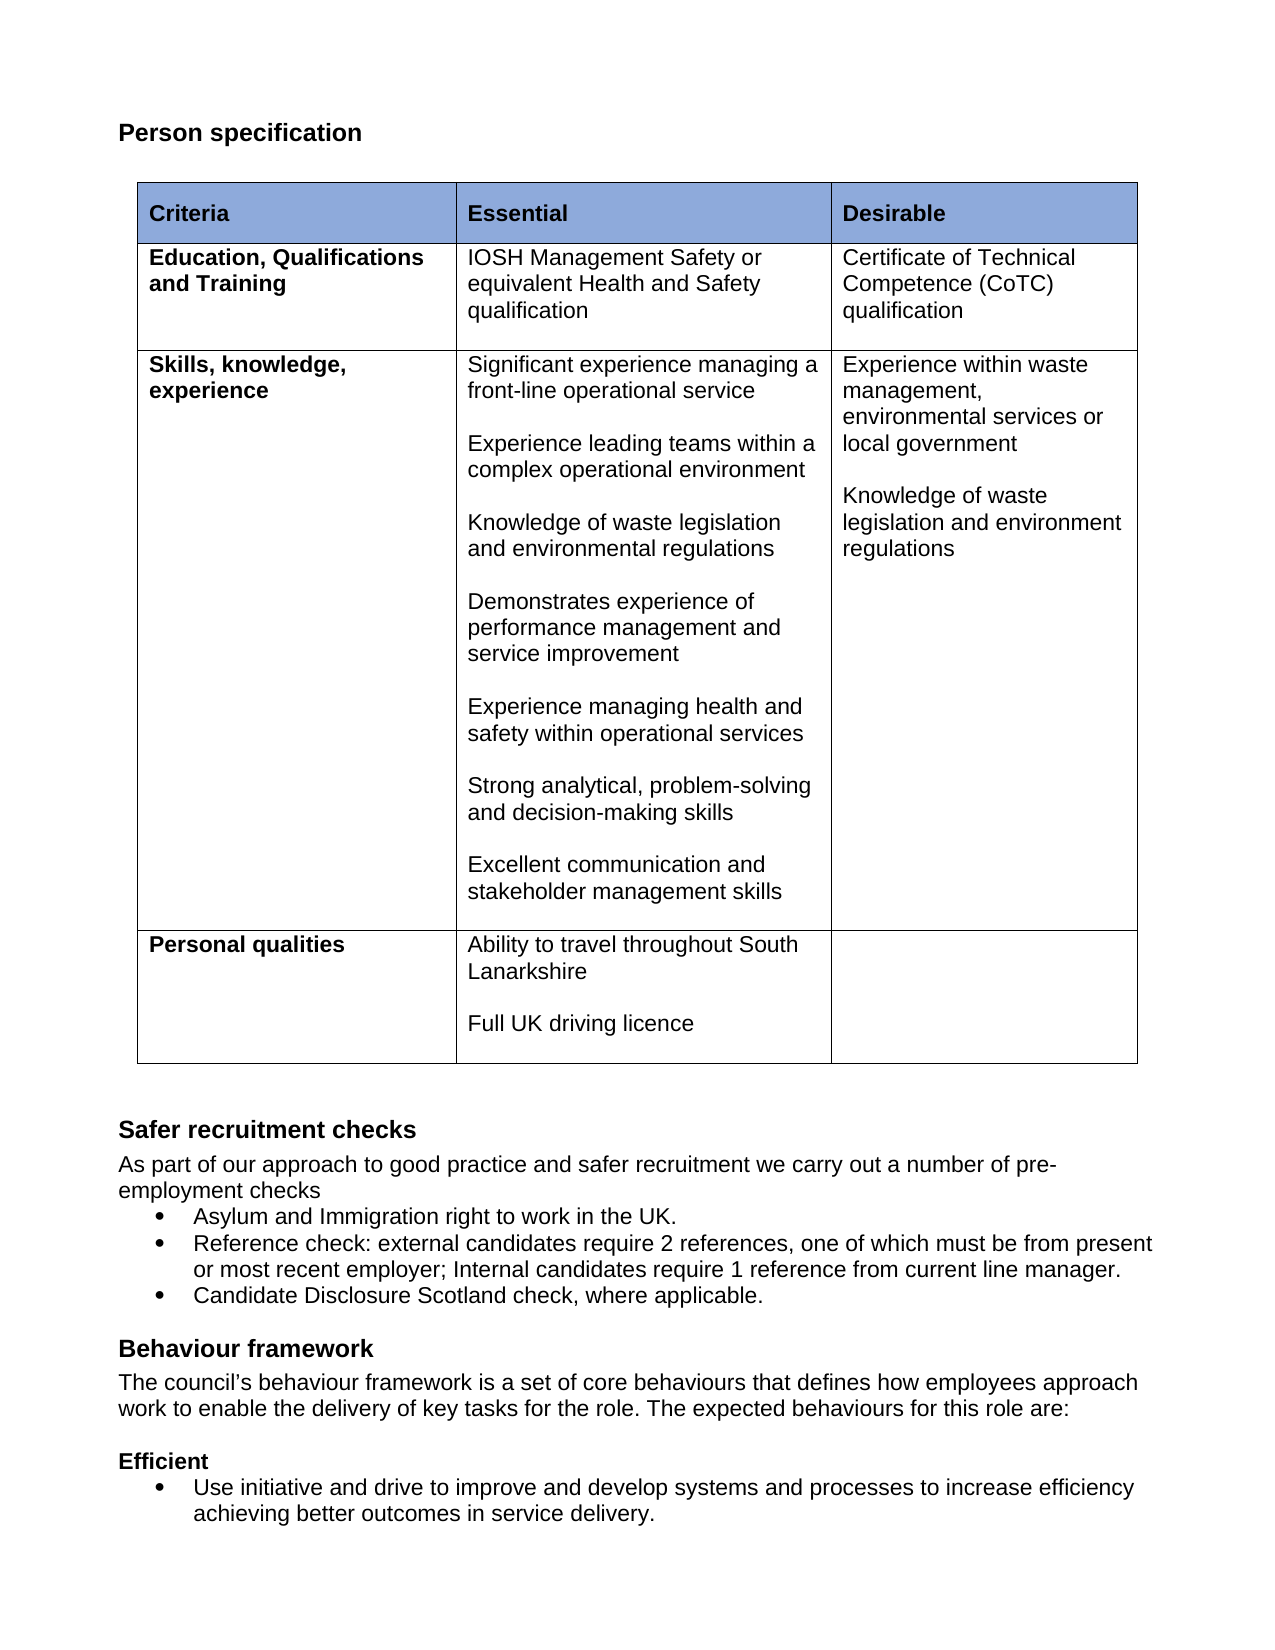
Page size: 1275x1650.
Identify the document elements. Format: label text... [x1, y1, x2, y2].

table_cell Ability to travel throughout South Lanarkshire Full UK driving licence [457, 931, 831, 1063]
subtitle Safer recruitment checks [118, 1116, 1157, 1144]
list Reference check: external candidates require 2 references, one of which must be from present or most recent employer; Internal candidates require 1 reference from current line manager. [156, 1229, 1157, 1282]
table_cell Education, Qualifications and Training [138, 244, 456, 349]
table_header Desirable [832, 183, 1137, 243]
table_cell Skills, knowledge, experience [138, 351, 456, 930]
text The council’s behaviour framework is a set of core behaviours that defines how employees approach work to enable the delivery of key tasks for the role. The expected behaviours for this role are: [118, 1369, 1157, 1421]
text As part of our approach to good practice and safer recruitment we carry out a number of pre-employment checks [118, 1151, 1157, 1203]
table_header Criteria [138, 183, 456, 243]
list Use initiative and drive to improve and develop systems and processes to increase efficiency achieving better outcomes in service delivery. [156, 1474, 1157, 1527]
table_header Essential [457, 183, 831, 243]
list Candidate Disclosure Scotland check, where applicable. [156, 1282, 1157, 1309]
table_cell Experience within waste management, environmental services or local government Knowledge of waste legislation and environment regulations [832, 351, 1137, 930]
text Efficient [118, 1448, 1157, 1474]
subtitle Behaviour framework [118, 1334, 1157, 1362]
table_cell IOSH Management Safety or equivalent Health and Safety qualification [457, 244, 831, 349]
subtitle Person specification [118, 118, 1157, 147]
table_cell Certificate of Technical Competence (CoTC) qualification [832, 244, 1137, 349]
table_cell [832, 931, 1137, 1063]
table_cell Significant experience managing a front-line operational service Experience leading teams within a complex operational environment Knowledge of waste legislation and environmental regulations Demonstrates experience of performance management and service improvement Experience managing health and safety within operational services Strong analytical, problem-solving and decision-making skills Excellent communication and stakeholder management skills [457, 351, 831, 930]
table_cell Personal qualities [138, 931, 456, 1063]
list Asylum and Immigration right to work in the UK. [156, 1203, 1157, 1229]
